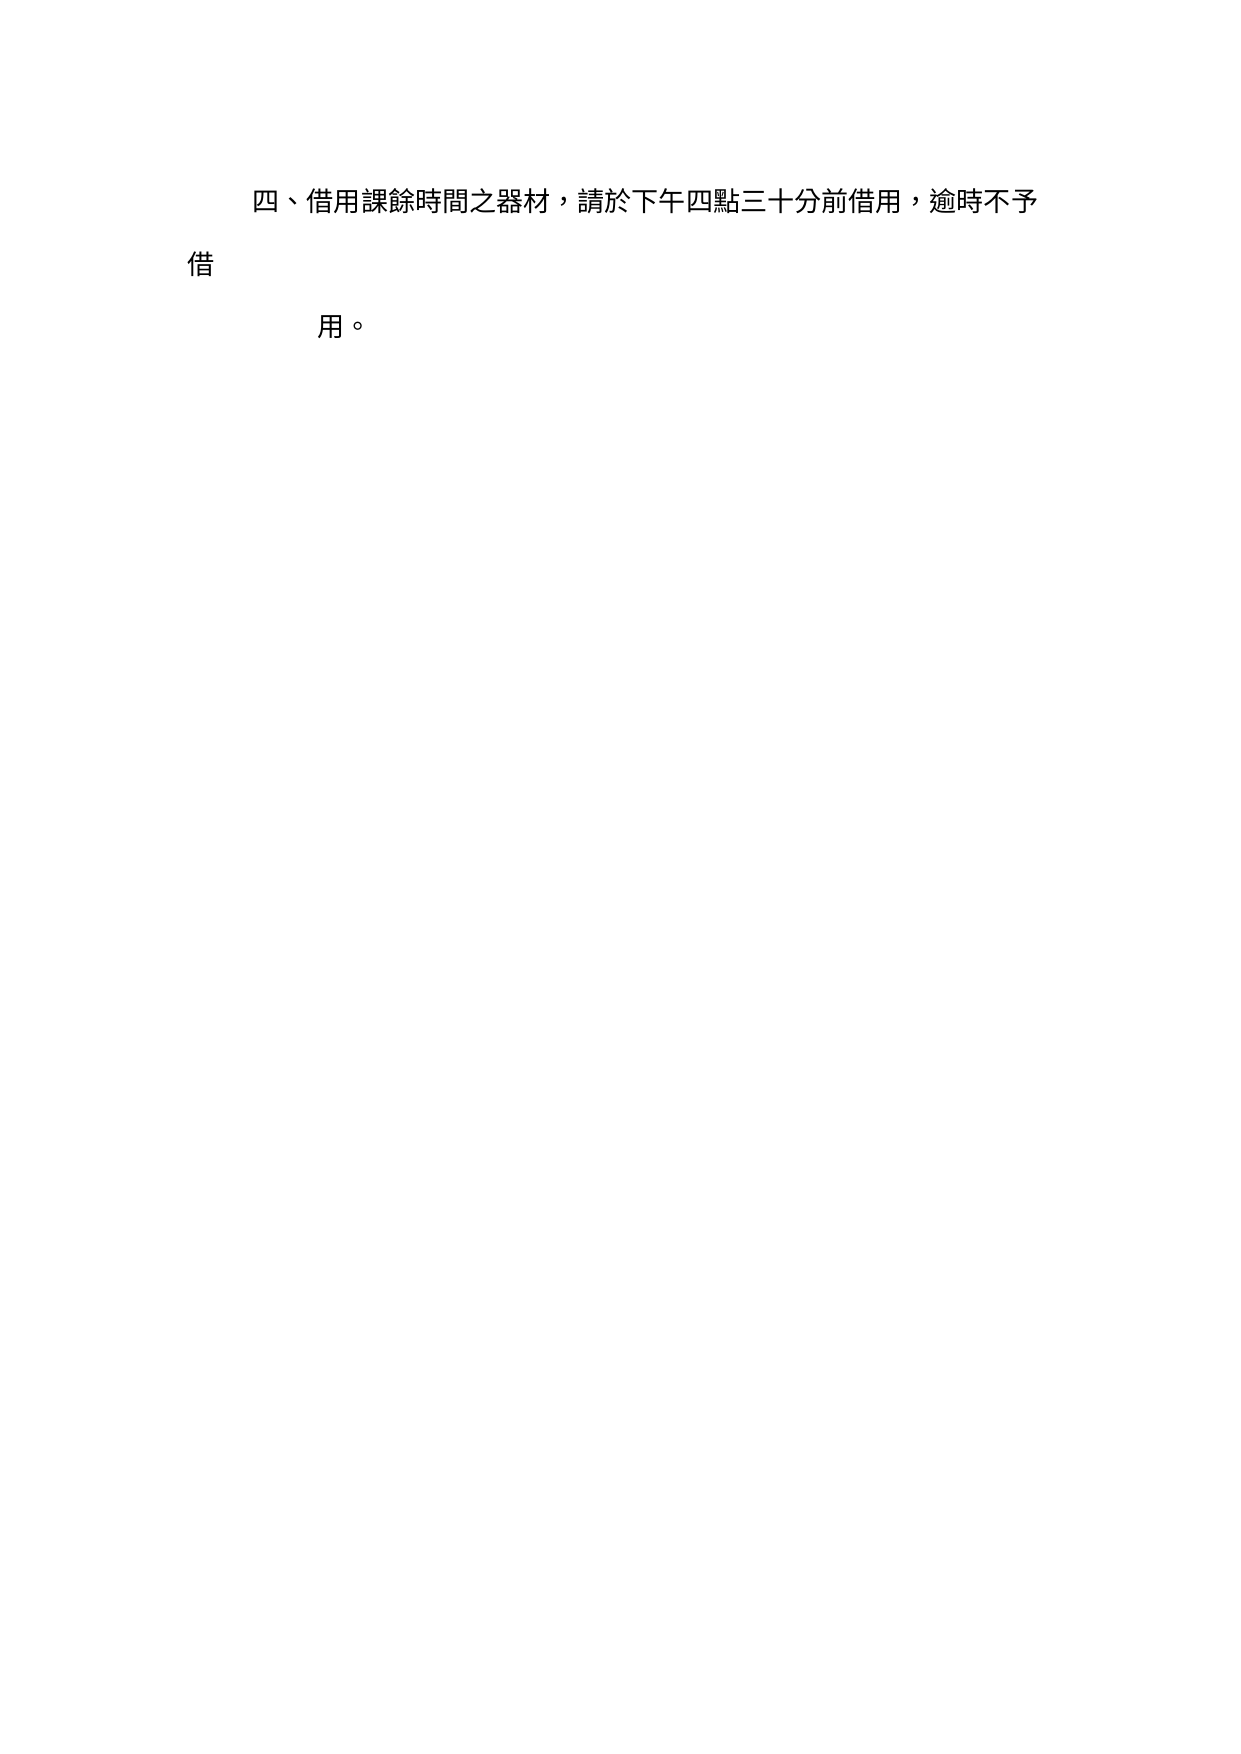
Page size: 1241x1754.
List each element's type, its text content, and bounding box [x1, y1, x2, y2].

text 四、借用課餘時間之器材，請於下午四點三十分前借用，逾時不予借 [187, 158, 1053, 283]
text 用。 [187, 283, 1053, 346]
